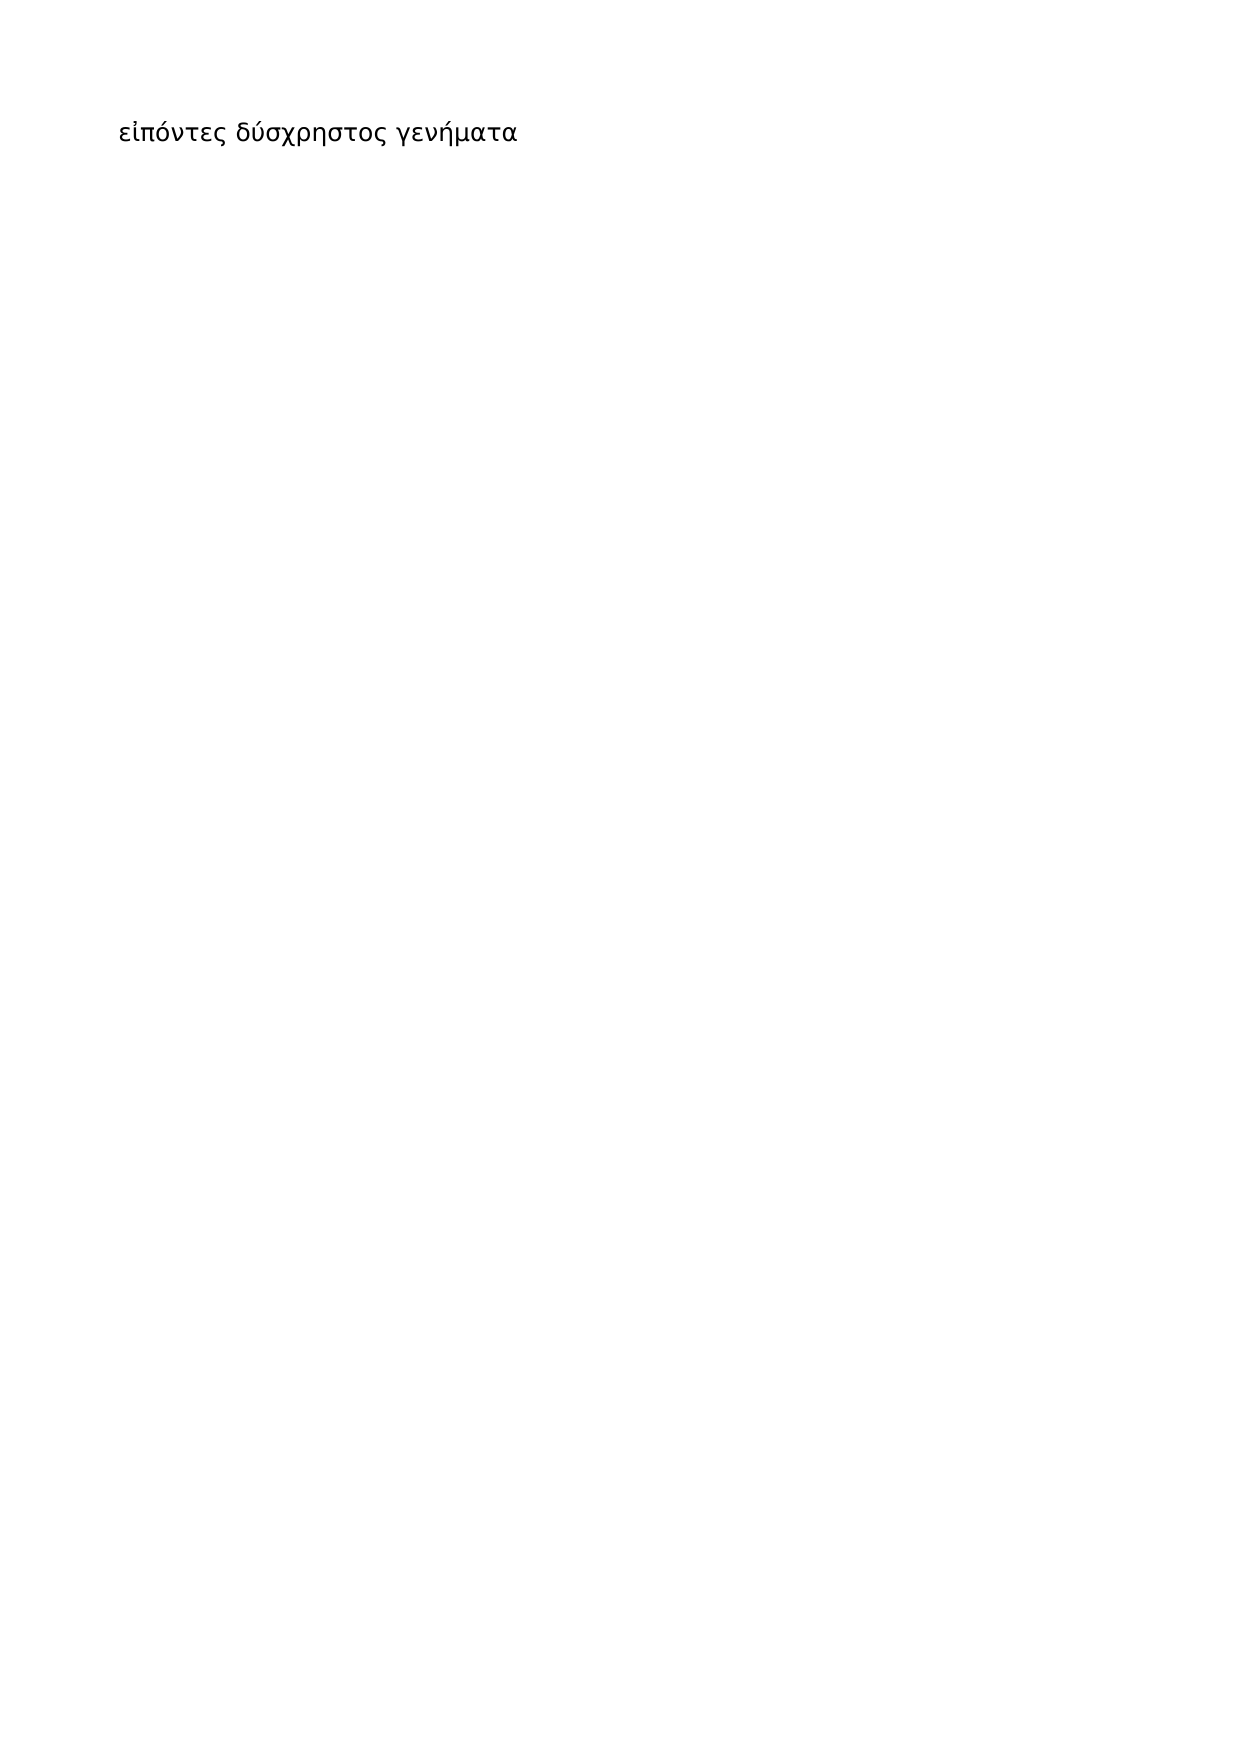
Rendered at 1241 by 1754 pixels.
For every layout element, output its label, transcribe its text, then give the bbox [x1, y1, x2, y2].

text εἰπόντες δύσχρηστος γενήματα [118, 118, 1122, 147]
